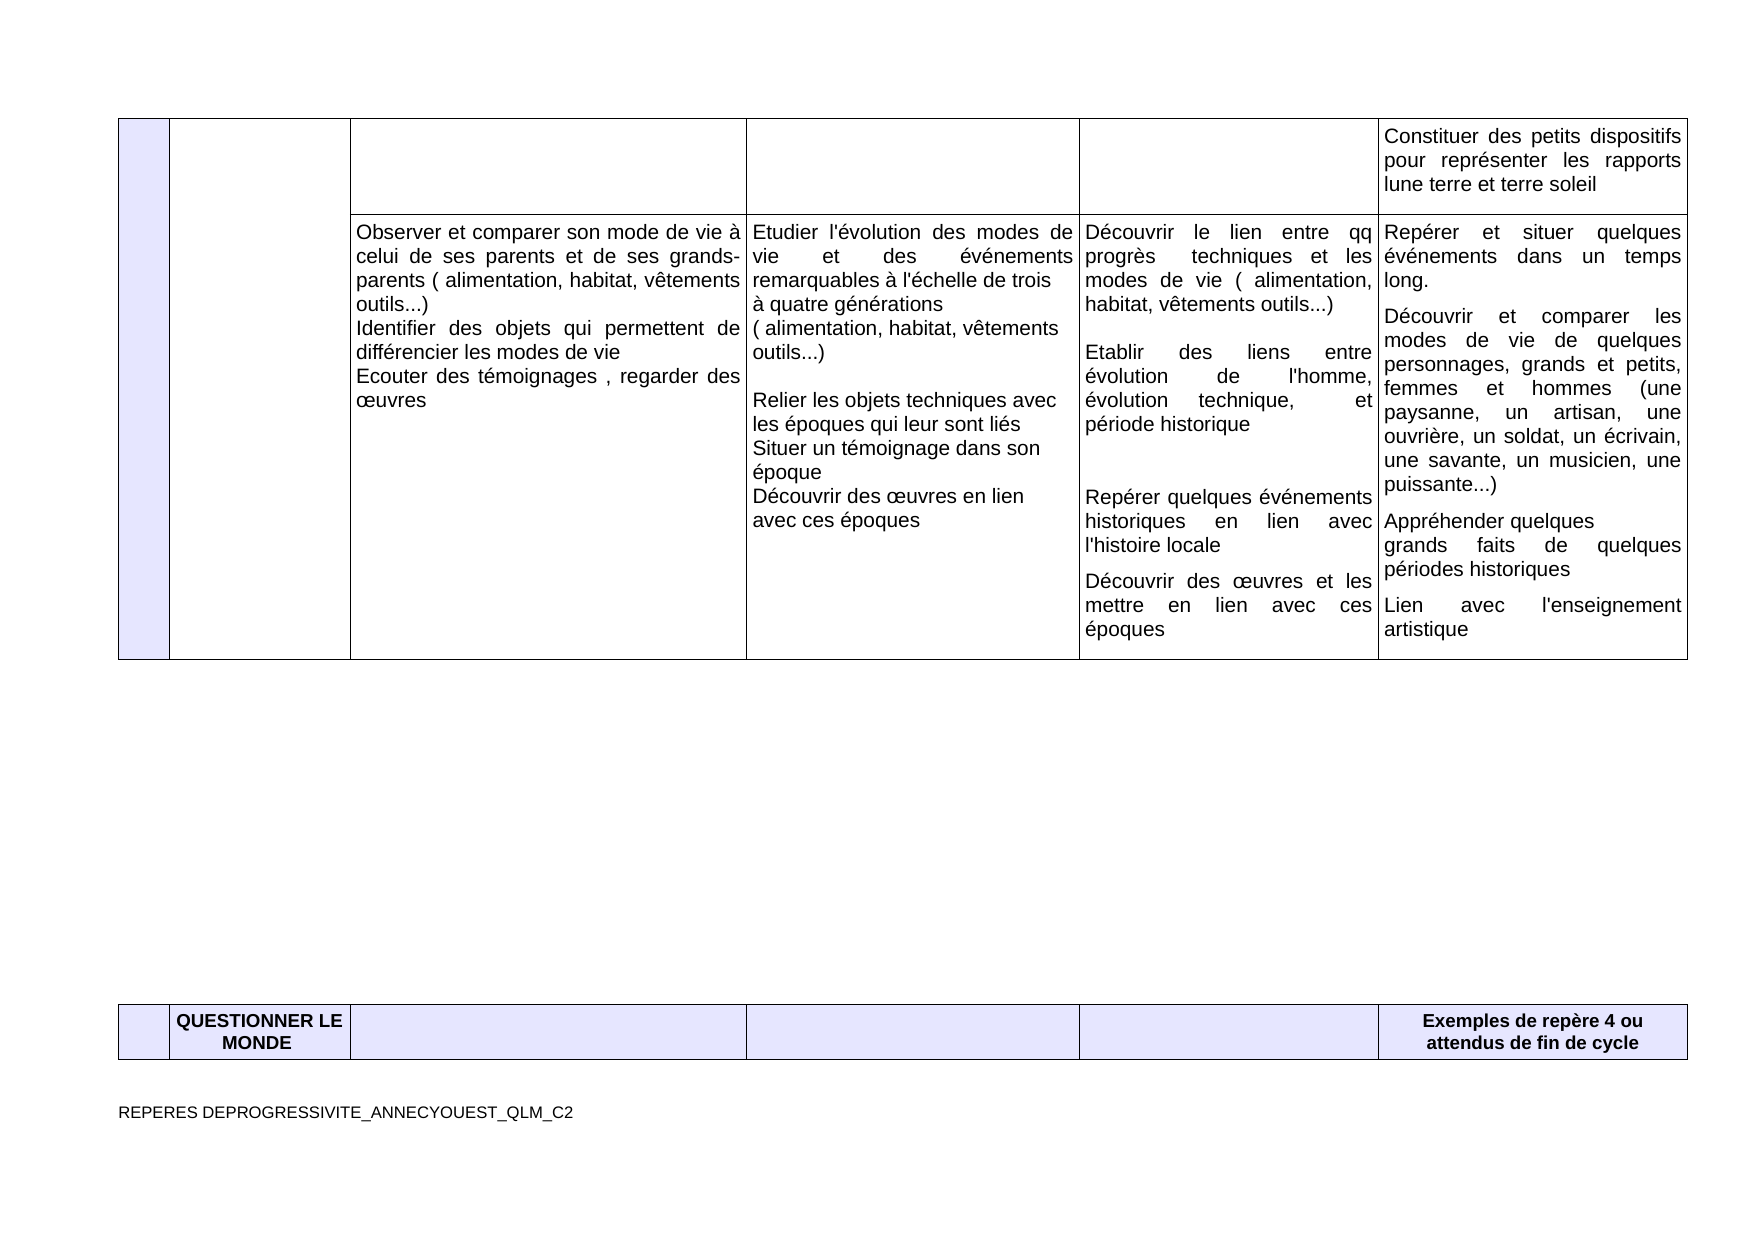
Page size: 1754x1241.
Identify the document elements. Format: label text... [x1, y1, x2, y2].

table_cell [170, 119, 350, 659]
table_cell [351, 119, 746, 214]
table_header [351, 1005, 746, 1059]
table_header [119, 1005, 169, 1059]
table_cell Constituer des petits dispositifs pour représenter les rapports lune terre et terre soleil [1379, 119, 1687, 214]
table_header QUESTIONNER LE MONDE [170, 1005, 350, 1059]
table_cell Découvrir le lien entre qq progrès techniques et les modes de vie ( alimentation, habitat, vêtements outils...) Etablir des liens entre évolution de l'homme, évolution technique, et période historique Repérer quelques événements historiques en lien avec l'histoire locale Découvrir des œuvres et les mettre en lien avec ces époques [1080, 215, 1378, 659]
table_cell Repérer et situer quelques événements dans un temps long. Découvrir et comparer les modes de vie de quelques personnages, grands et petits, femmes et hommes (une paysanne, un artisan, une ouvrière, un soldat, un écrivain, une savante, un musicien, une puissante...) Appréhender quelques grands faits de quelques périodes historiques Lien avec l'enseignement artistique [1379, 215, 1687, 659]
table_cell Observer et comparer son mode de vie à celui de ses parents et de ses grands-parents ( alimentation, habitat, vêtements outils...) Identifier des objets qui permettent de différencier les modes de vie Ecouter des témoignages , regarder des œuvres [351, 215, 746, 659]
table_cell [1080, 119, 1378, 214]
table_header [1080, 1005, 1378, 1059]
table_cell Etudier l'évolution des modes de vie et des événements remarquables à l'échelle de trois à quatre générations ( alimentation, habitat, vêtements outils...) Relier les objets techniques avec les époques qui leur sont liés Situer un témoignage dans son époque Découvrir des œuvres en lien avec ces époques [747, 215, 1079, 659]
table_cell [119, 119, 169, 659]
table_header [747, 1005, 1079, 1059]
table_header Exemples de repère 4 ou attendus de fin de cycle [1379, 1005, 1687, 1059]
table_cell [747, 119, 1079, 214]
